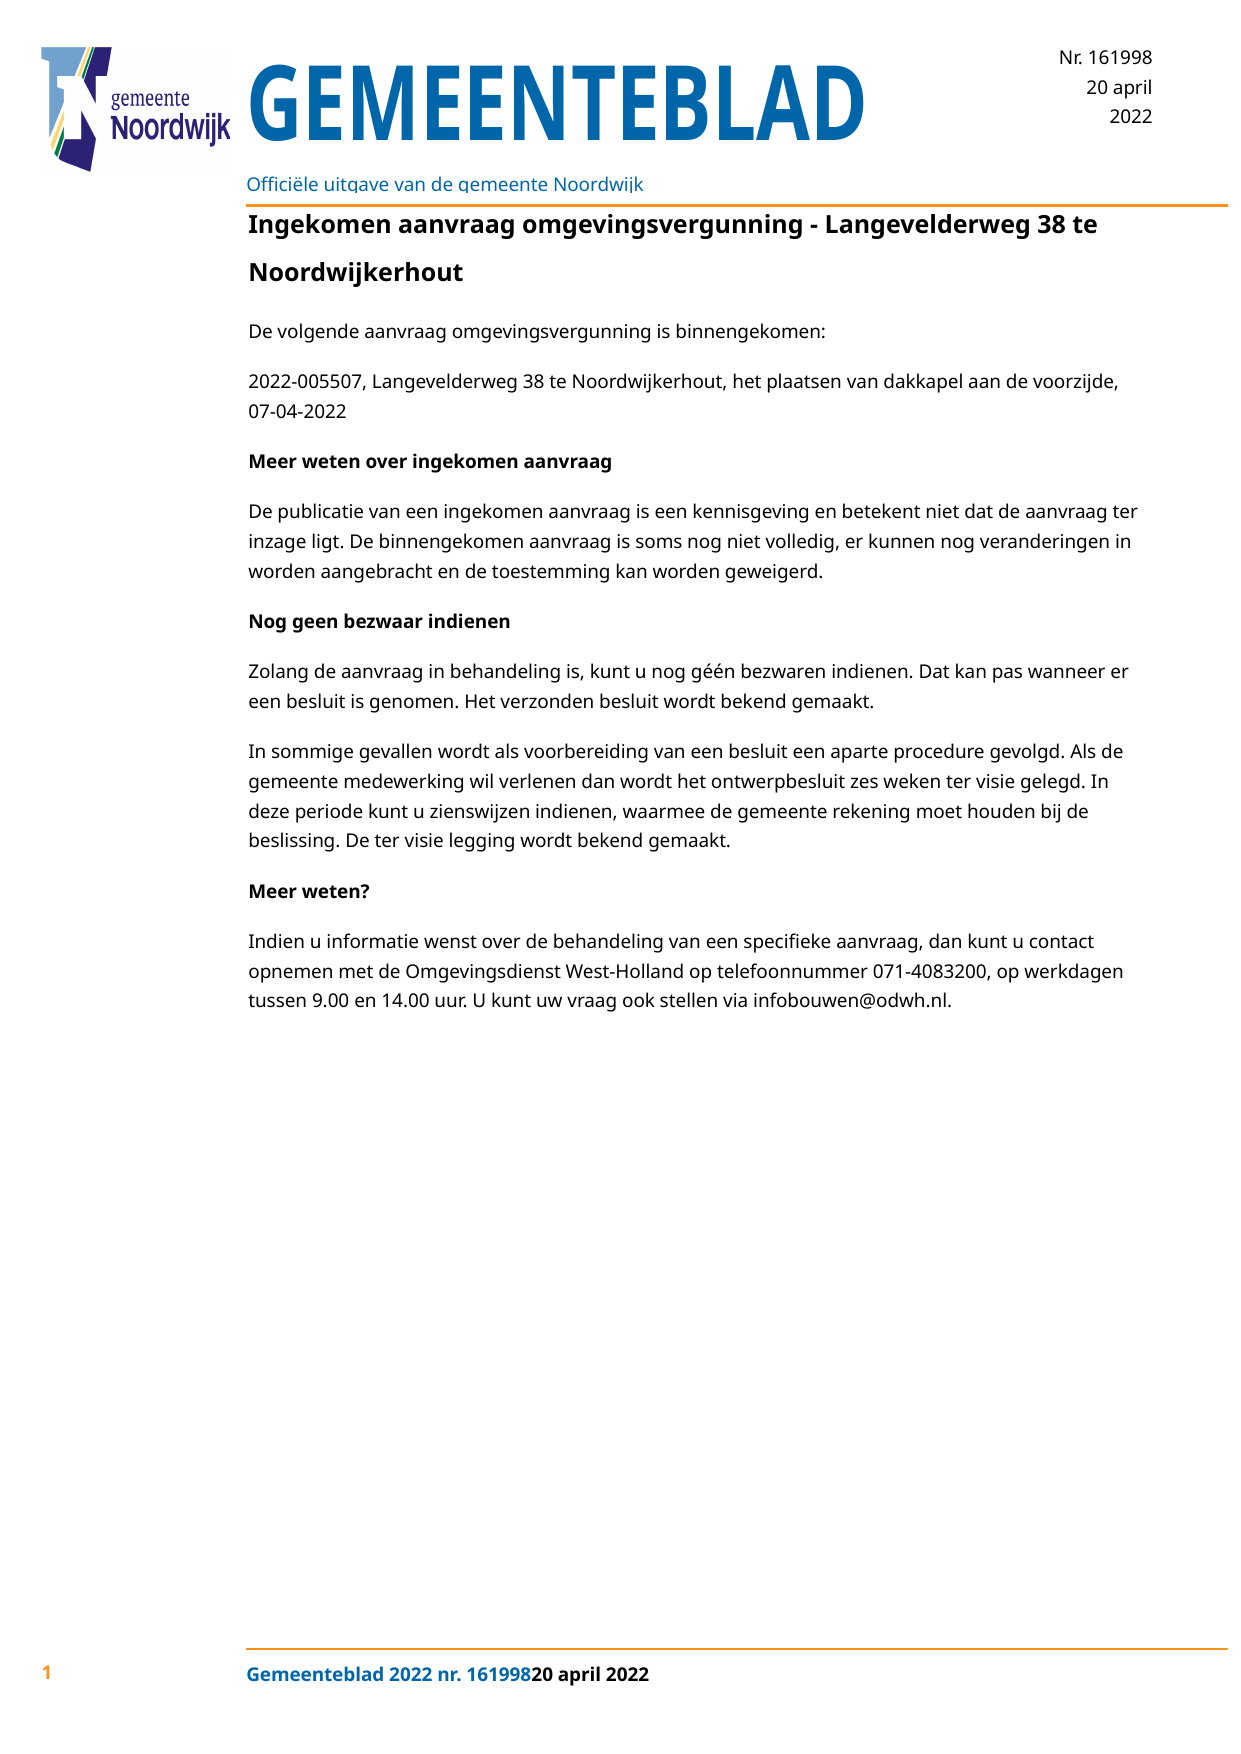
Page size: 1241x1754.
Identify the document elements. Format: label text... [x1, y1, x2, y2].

text 2022-005507, Langevelderweg 38 te Noordwijkerhout, het plaatsen van dakkapel aan de voorzijde, 07-04-2022 [248, 368, 1152, 424]
text De volgende aanvraag omgevingsvergunning is binnengekomen: [248, 318, 1152, 344]
text Nog geen bezwaar indienen [248, 608, 1152, 634]
text De publicatie van een ingekomen aanvraag is een kennisgeving en betekent niet dat de aanvraag ter inzage ligt. De binnengekomen aanvraag is soms nog niet volledig, er kunnen nog veranderingen in worden aangebracht en de toestemming kan worden geweigerd. [248, 499, 1152, 584]
text Indien u informatie wenst over de behandeling van een specifieke aanvraag, dan kunt u contact opnemen met de Omgevingsdienst West-Holland op telefoonnummer 071-4083200, op werkdagen tussen 9.00 en 14.00 uur. U kunt uw vraag ook stellen via infobouwen@odwh.nl. [248, 928, 1152, 1013]
picture [41, 47, 231, 172]
text Zolang de aanvraag in behandeling is, kunt u nog géén bezwaren indienen. Dat kan pas wanneer er een besluit is genomen. Het verzonden besluit wordt bekend gemaakt. [248, 659, 1152, 714]
text Ingekomen aanvraag omgevingsvergunning - Langevelderweg 38 te Noordwijkerhout [248, 207, 1152, 288]
text Meer weten over ingekomen aanvraag [248, 448, 1152, 474]
text In sommige gevallen wordt als voorbereiding van een besluit een aparte procedure gevolgd. Als de gemeente medewerking wil verlenen dan wordt het ontwerpbesluit zes weken ter visie gelegd. In deze periode kunt u zienswijzen indienen, waarmee de gemeente rekening moet houden bij de beslissing. De ter visie legging wordt bekend gemaakt. [248, 739, 1152, 853]
text Meer weten? [248, 878, 1152, 904]
